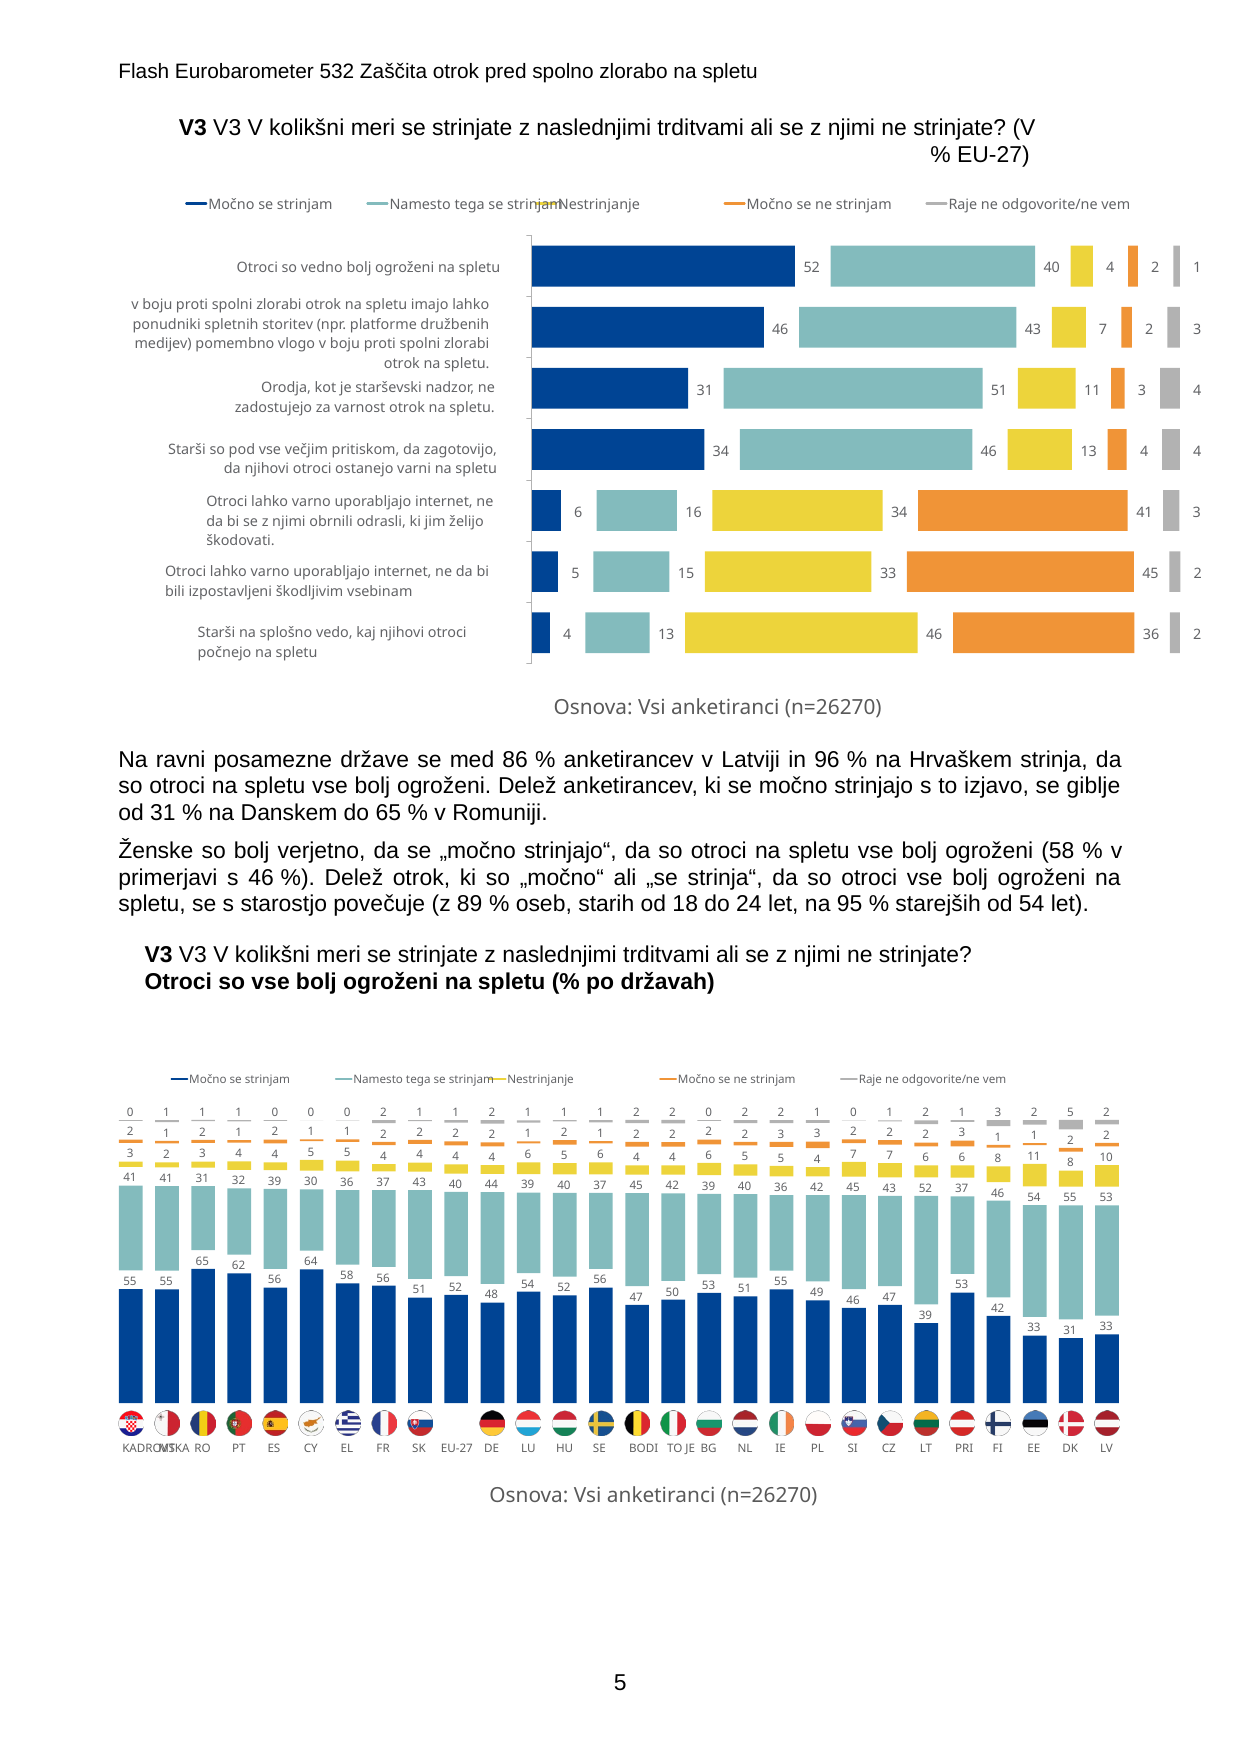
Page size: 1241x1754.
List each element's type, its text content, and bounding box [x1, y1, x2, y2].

picture [552, 1410, 577, 1436]
text Ženske so bolj verjetno, da se „močno strinjajo“, da so otroci na spletu vse bolj ogroženi (58 % v primerjavi s 46 %). Delež otrok, ki so „močno“ ali „se strinja“, da so otroci vse bolj ogroženi na spletu, se s starostjo povečuje (z 89 % oseb, starih od 18 do 24 let, na 95 % starejših od 54 let). [118, 837, 1122, 916]
picture [732, 1410, 758, 1436]
picture [407, 1410, 433, 1436]
picture [190, 1410, 216, 1436]
picture [1094, 1410, 1120, 1436]
picture [769, 1410, 794, 1436]
picture [1022, 1410, 1048, 1436]
picture [660, 1410, 686, 1436]
picture [913, 1410, 939, 1436]
picture [588, 1410, 614, 1436]
picture [696, 1410, 722, 1436]
picture [624, 1410, 650, 1436]
picture [479, 1410, 505, 1436]
picture [118, 1410, 144, 1436]
picture [985, 1410, 1011, 1436]
picture [949, 1410, 975, 1436]
picture [841, 1410, 867, 1436]
picture [154, 1410, 180, 1436]
picture [262, 1410, 288, 1436]
picture [226, 1410, 252, 1436]
text Na ravni posamezne države se med 86 % anketirancev v Latviji in 96 % na Hrvaškem strinja, da so otroci na spletu vse bolj ogroženi. Delež anketirancev, ki se močno strinjajo s to izjavo, se giblje od 31 % na Danskem do 65 % v Romuniji. [118, 107, 1122, 825]
picture [371, 1410, 397, 1436]
picture [1058, 1410, 1084, 1436]
picture [805, 1410, 831, 1436]
picture [335, 1410, 361, 1436]
picture [515, 1410, 541, 1436]
picture [298, 1410, 324, 1436]
picture [877, 1410, 903, 1436]
